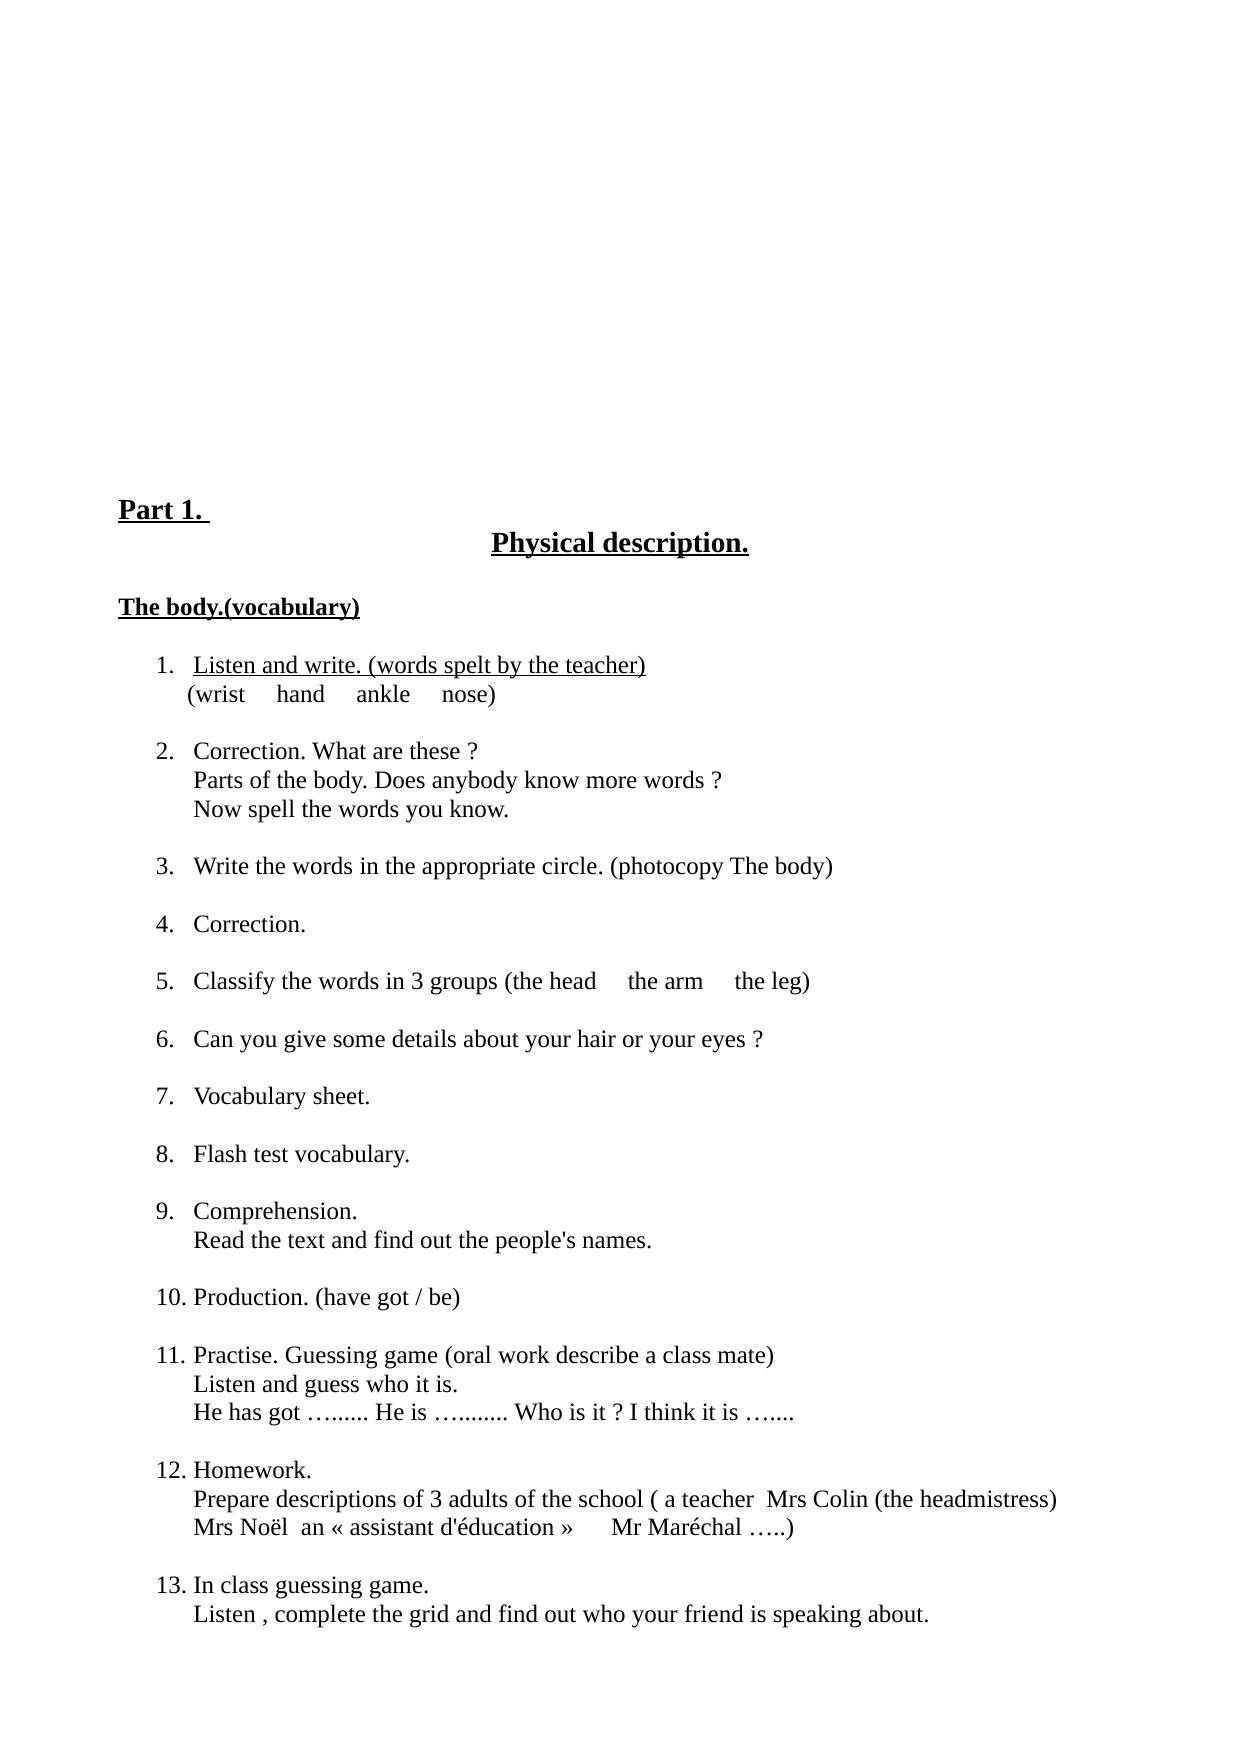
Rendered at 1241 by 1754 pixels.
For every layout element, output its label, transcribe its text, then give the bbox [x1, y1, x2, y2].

list Prepare descriptions of 3 adults of the school ( a teacher Mrs Colin (the headmistress) Mrs Noël an « assistant d'éducation » Mr Maréchal …..) [156, 1484, 1122, 1541]
list Homework. [156, 1455, 1122, 1484]
list Listen and write. (words spelt by the teacher) [156, 650, 1122, 679]
text He has got …...... He is …........ Who is it ? I think it is ….... [118, 1397, 1122, 1426]
list Production. (have got / be) [156, 1282, 1122, 1311]
text (wrist hand ankle nose) [118, 679, 1122, 707]
list Write the words in the appropriate circle. (photocopy The body) [156, 851, 1122, 880]
text The body.(vocabulary) [118, 592, 1122, 621]
list Vocabulary sheet. [156, 1081, 1122, 1110]
text Parts of the body. Does anybody know more words ? Now spell the words you know. [118, 765, 1122, 822]
list Correction. What are these ? [156, 736, 1122, 765]
list Classify the words in 3 groups (the head the arm the leg) [156, 966, 1122, 995]
list Listen , complete the grid and find out who your friend is speaking about. [156, 1599, 1122, 1627]
list Can you give some details about your hair or your eyes ? [156, 1024, 1122, 1052]
list Read the text and find out the people's names. [156, 1225, 1122, 1254]
text Part 1. [118, 492, 1122, 525]
list Comprehension. [156, 1196, 1122, 1225]
text Listen and guess who it is. [118, 1369, 1122, 1397]
list In class guessing game. [156, 1570, 1122, 1599]
list Correction. [156, 909, 1122, 937]
list Practise. Guessing game (oral work describe a class mate) [156, 1340, 1122, 1369]
text Physical description. [118, 525, 1122, 559]
list Flash test vocabulary. [156, 1139, 1122, 1167]
